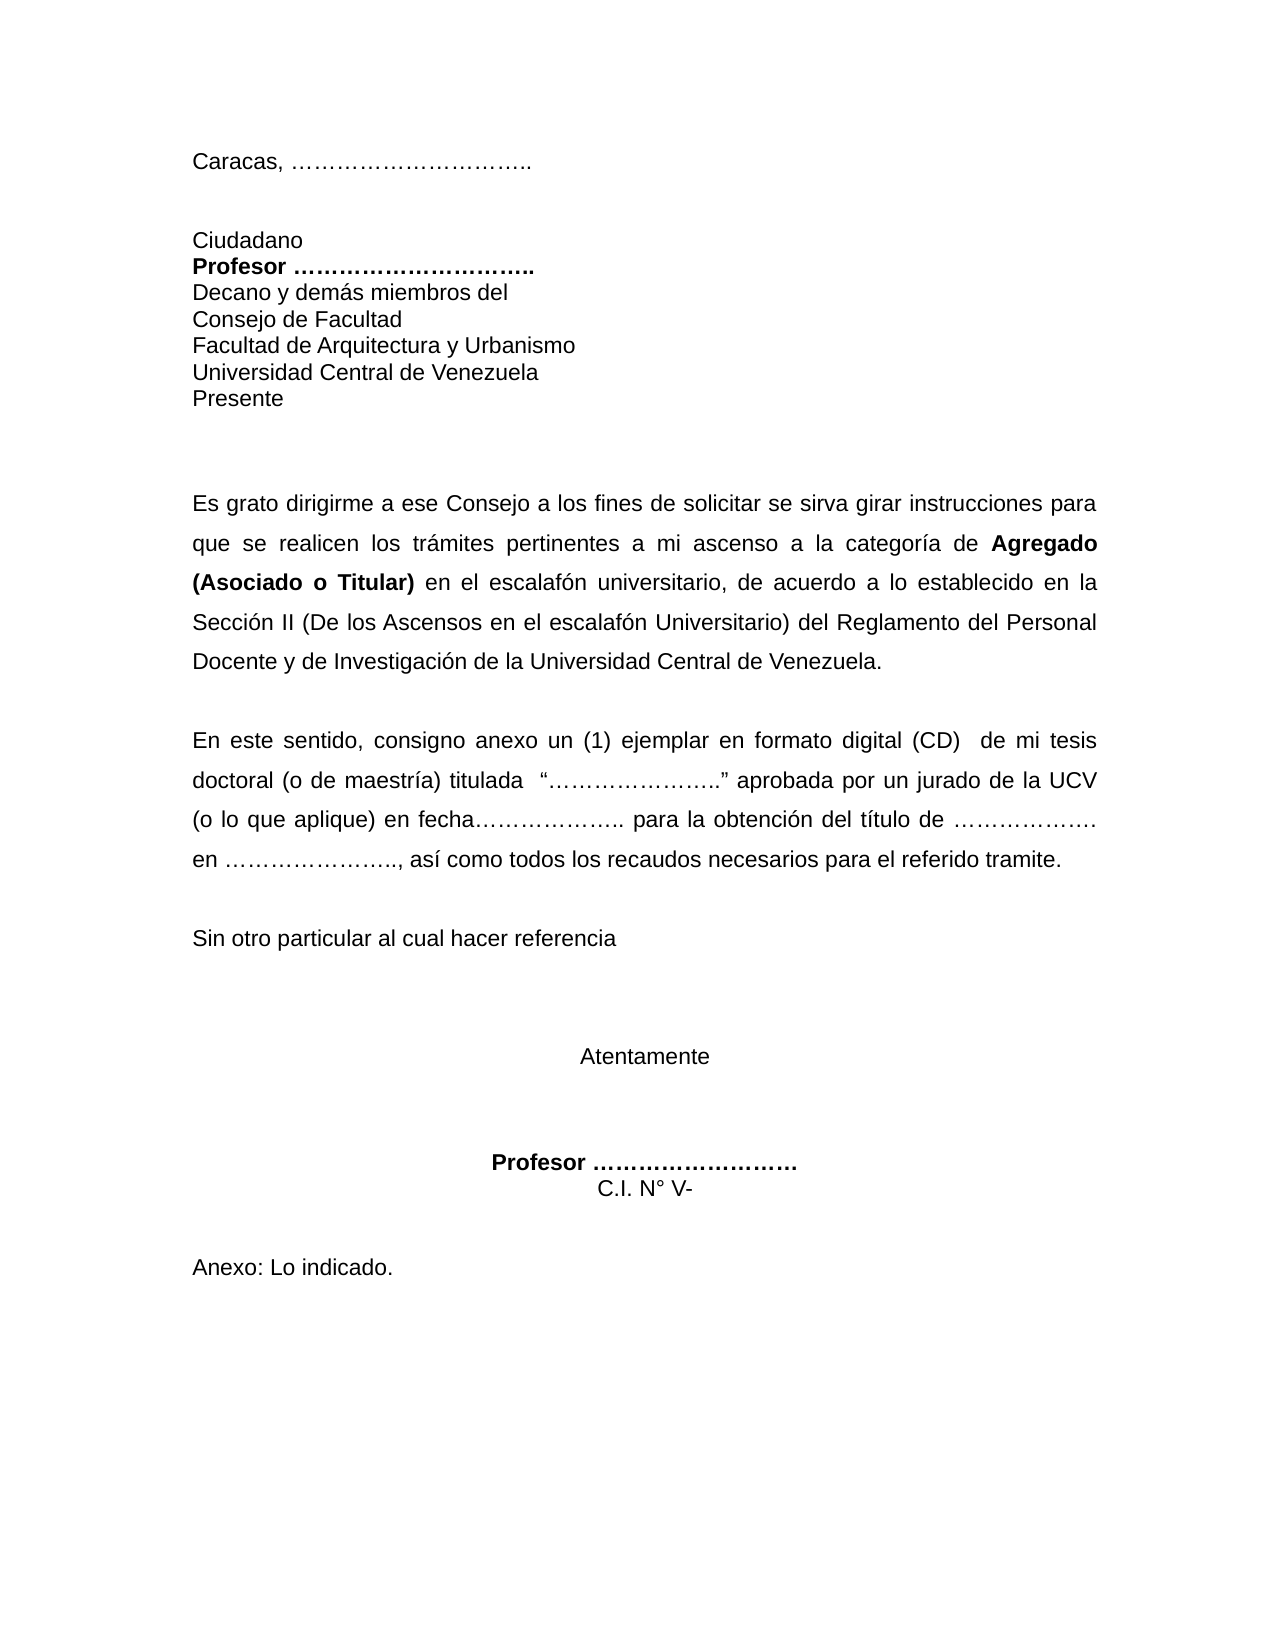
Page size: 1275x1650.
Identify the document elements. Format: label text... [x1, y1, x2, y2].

text Universidad Central de Venezuela [192, 358, 1098, 385]
text Decano y demás miembros del [192, 279, 1098, 306]
text Sin otro particular al cual hacer referencia [192, 924, 1098, 951]
text Atentamente [192, 1043, 1098, 1069]
text Profesor ……………………… [192, 1148, 1098, 1175]
text Profesor ………………………….. [192, 253, 1098, 279]
text Es grato dirigirme a ese Consejo a los fines de solicitar se sirva girar instrucciones para que se realicen los trámites pertinentes a mi ascenso a la categoría de Agregado (Asociado o Titular) en el escalafón universitario, de acuerdo a lo establecido en la Sección II (De los Ascensos en el escalafón Universitario) del Reglamento del Personal Docente y de Investigación de la Universidad Central de Venezuela. [192, 490, 1098, 674]
text Caracas, ………………………….. [192, 148, 1098, 174]
text Facultad de Arquitectura y Urbanismo [192, 332, 1098, 358]
text Anexo: Lo indicado. [192, 1254, 1098, 1280]
text Ciudadano [192, 227, 1098, 253]
text Consejo de Facultad [192, 306, 1098, 332]
text Presente [192, 385, 1098, 411]
text En este sentido, consigno anexo un (1) ejemplar en formato digital (CD) de mi tesis doctoral (o de maestría) titulada “…………………..” aprobada por un jurado de la UCV (o lo que aplique) en fecha……………….. para la obtención del título de ………………. en ………………….., así como todos los recaudos necesarios para el referido tramite. [192, 727, 1098, 872]
text C.I. N° V- [192, 1175, 1098, 1201]
